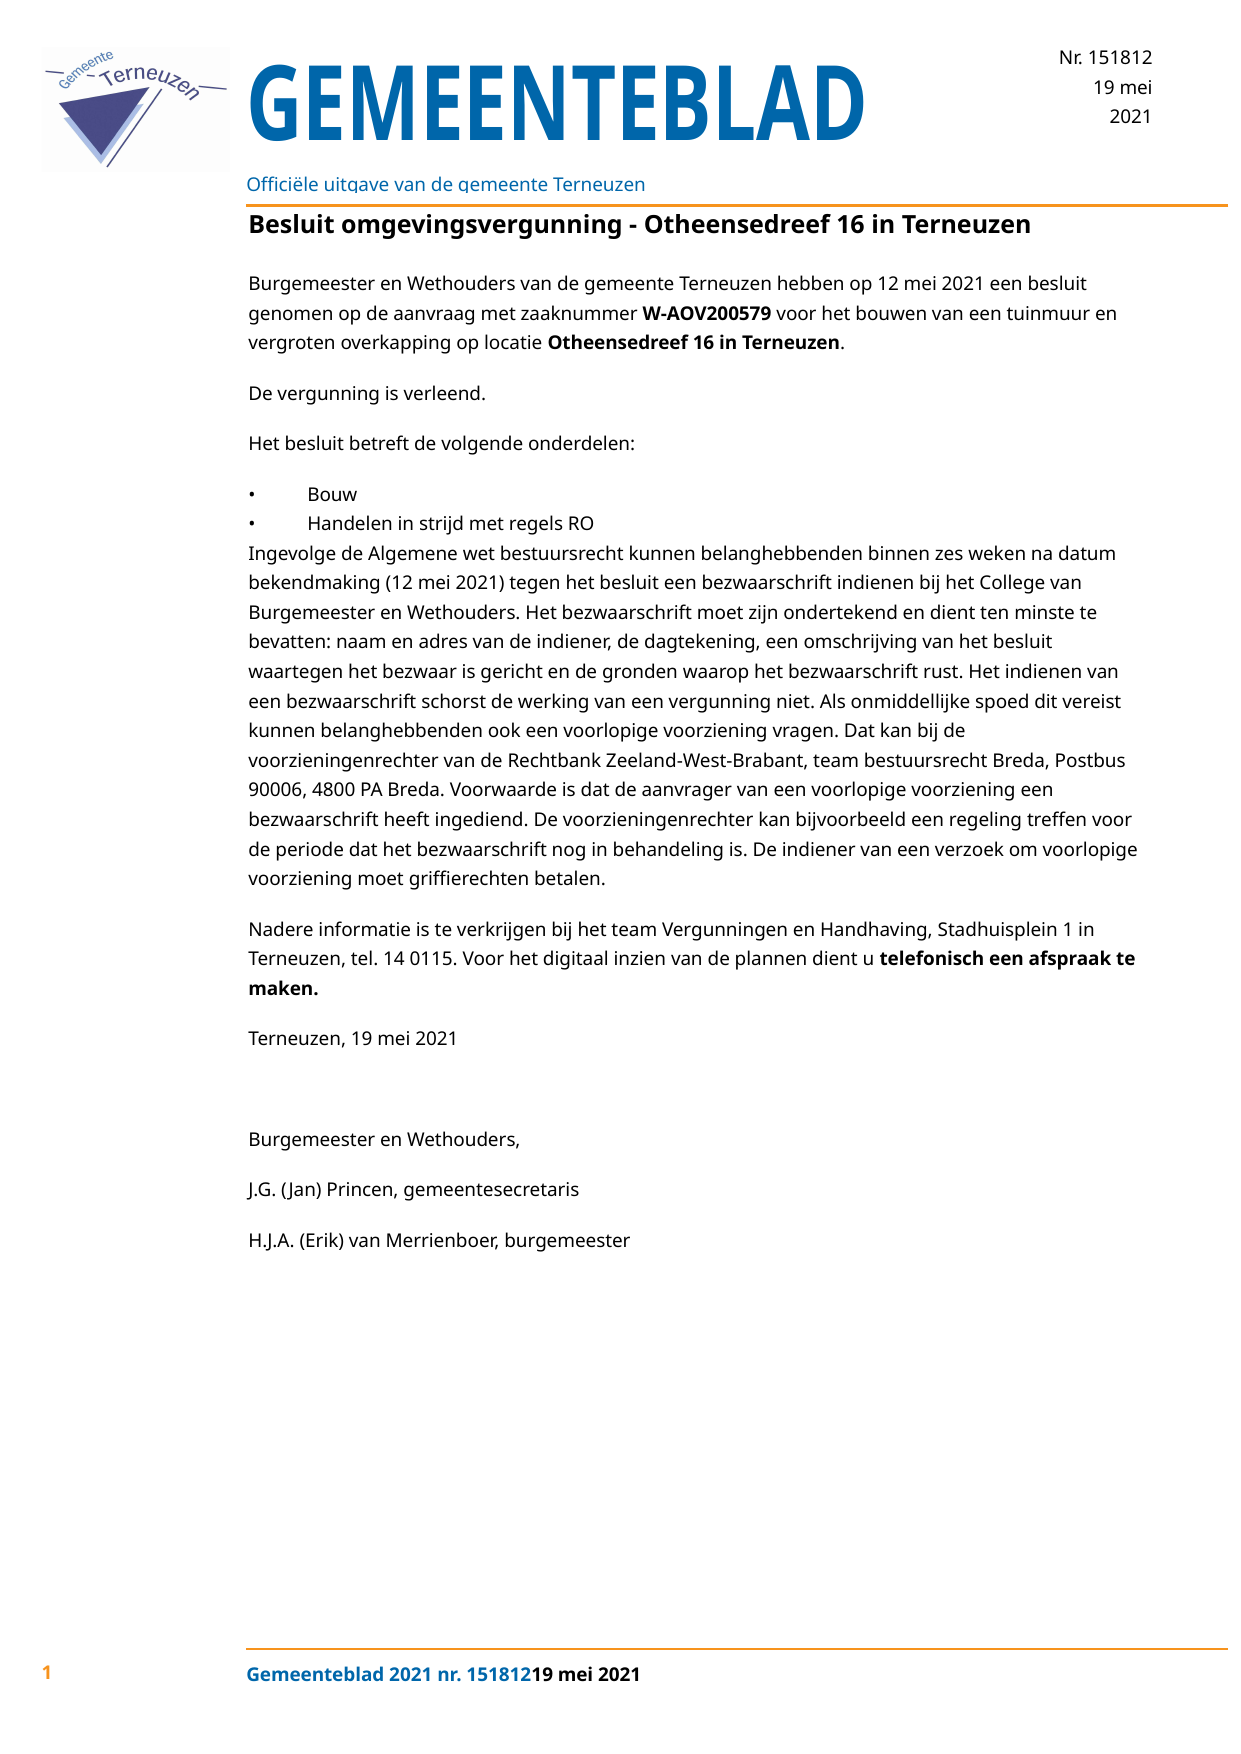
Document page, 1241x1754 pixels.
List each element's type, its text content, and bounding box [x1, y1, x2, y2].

picture [41, 47, 231, 172]
text Het besluit betreft de volgende onderdelen: [248, 430, 1152, 456]
text Ingevolge de Algemene wet bestuursrecht kunnen belanghebbenden binnen zes weken na datum bekendmaking (12 mei 2021) tegen het besluit een bezwaarschrift indienen bij het College van Burgemeester en Wethouders. Het bezwaarschrift moet zijn ondertekend en dient ten minste te bevatten: naam en adres van de indiener, de dagtekening, een omschrijving van het besluit waartegen het bezwaar is gericht en de gronden waarop het bezwaarschrift rust. Het indienen van een bezwaarschrift schorst de werking van een vergunning niet. Als onmiddellijke spoed dit vereist kunnen belanghebbenden ook een voorlopige voorziening vragen. Dat kan bij de voorzieningenrechter van de Rechtbank Zeeland-West-Brabant, team bestuursrecht Breda, Postbus 90006, 4800 PA Breda. Voorwaarde is dat de aanvrager van een voorlopige voorziening een bezwaarschrift heeft ingediend. De voorzieningenrechter kan bijvoorbeeld een regeling treffen voor de periode dat het bezwaarschrift nog in behandeling is. De indiener van een verzoek om voorlopige voorziening moet griffierechten betalen. [248, 540, 1152, 891]
text Burgemeester en Wethouders van de gemeente Terneuzen hebben op 12 mei 2021 een besluit genomen op de aanvraag met zaaknummer W-AOV200579 voor het bouwen van een tuinmuur en vergroten overkapping op locatie Otheensedreef 16 in Terneuzen. [248, 270, 1152, 355]
text De vergunning is verleend. [248, 380, 1152, 406]
list Bouw [248, 481, 1152, 506]
text Nadere informatie is te verkrijgen bij het team Vergunningen en Handhaving, Stadhuisplein 1 in Terneuzen, tel. 14 0115. Voor het digitaal inzien van de plannen dient u telefonisch een afspraak te maken. [248, 916, 1152, 1001]
text H.J.A. (Erik) van Merrienboer, burgemeester [248, 1227, 1152, 1253]
text Besluit omgevingsvergunning - Otheensedreef 16 in Terneuzen [248, 207, 1152, 241]
list Handelen in strijd met regels RO [248, 510, 1152, 536]
text J.G. (Jan) Princen, gemeentesecretaris [248, 1177, 1152, 1202]
text Terneuzen, 19 mei 2021 [248, 1025, 1152, 1051]
text Burgemeester en Wethouders, [248, 1126, 1152, 1152]
